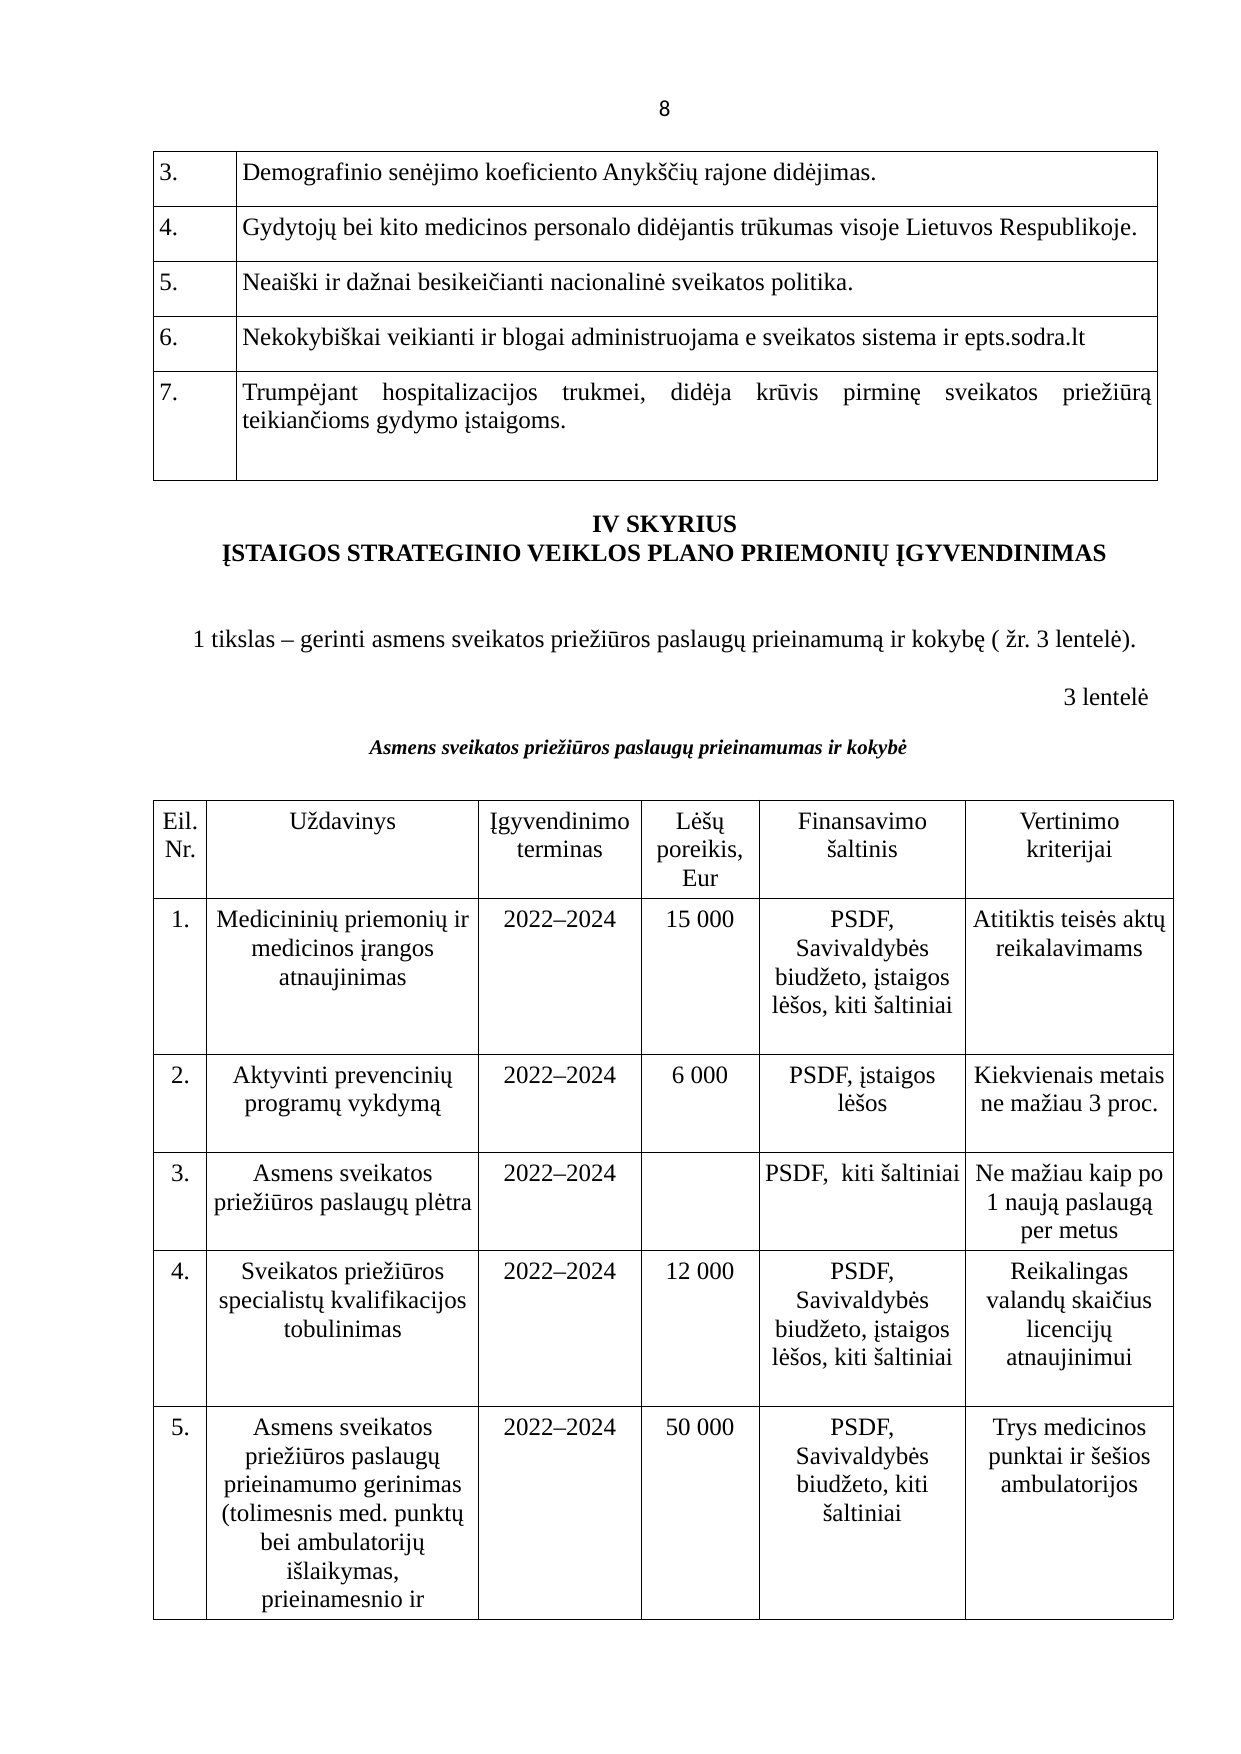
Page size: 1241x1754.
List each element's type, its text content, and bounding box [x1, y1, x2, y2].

table_cell Trys medicinos punktai ir šešios ambulatorijos [966, 1407, 1173, 1619]
text 1 tikslas – gerinti asmens sveikatos priežiūros paslaugų prieinamumą ir kokybę ( žr. 3 lentelė). [148, 624, 1181, 653]
table_cell 1. [154, 899, 206, 1053]
table_header Vertinimo kriterijai [966, 801, 1173, 898]
table_cell Neaiški ir dažnai besikeičianti nacionalinė sveikatos politika. [237, 262, 1157, 316]
table_header Uždavinys [207, 801, 478, 898]
table_cell Medicininių priemonių ir medicinos įrangos atnaujinimas [207, 899, 478, 1053]
table_header Finansavimo šaltinis [760, 801, 965, 898]
table_cell Ne mažiau kaip po 1 naują paslaugą per metus [966, 1153, 1173, 1250]
table_header Lėšų poreikis, Eur [642, 801, 759, 898]
table_cell 2. [154, 1055, 206, 1152]
table_header Eil. Nr. [154, 801, 206, 898]
text 3 lentelė [148, 682, 1181, 711]
table_cell Asmens sveikatos priežiūros paslaugų plėtra [207, 1153, 478, 1250]
table_cell Reikalingas valandų skaičius licencijų atnaujinimui [966, 1251, 1173, 1406]
table_cell [154, 440, 236, 480]
table_cell Kiekvienais metais ne mažiau 3 proc. [966, 1055, 1173, 1152]
table_header Įgyvendinimo terminas [479, 801, 641, 898]
table_cell 5. [154, 1407, 206, 1619]
text ĮSTAIGOS STRATEGINIO VEIKLOS PLANO PRIEMONIŲ ĮGYVENDINIMAS [148, 538, 1181, 567]
table_cell PSDF, Savivaldybės biudžeto, įstaigos lėšos, kiti šaltiniai [760, 1251, 965, 1406]
table_cell 6. [154, 317, 236, 371]
table_cell PSDF, kiti šaltiniai [760, 1153, 965, 1250]
table_cell 7. [154, 372, 236, 440]
table_cell 15 000 [642, 899, 759, 1053]
table_cell [237, 440, 1157, 480]
table_cell 50 000 [642, 1407, 759, 1619]
text Asmens sveikatos priežiūros paslaugų prieinamumas ir kokybė [148, 735, 1181, 759]
table_cell Demografinio senėjimo koeficiento Anykščių rajone didėjimas. [237, 152, 1157, 206]
table_cell Gydytojų bei kito medicinos personalo didėjantis trūkumas visoje Lietuvos Respublikoje. [237, 207, 1157, 261]
table_cell [642, 1153, 759, 1250]
table_cell 2022–2024 [479, 1251, 641, 1406]
table_cell Aktyvinti prevencinių programų vykdymą [207, 1055, 478, 1152]
table_cell PSDF, įstaigos lėšos [760, 1055, 965, 1152]
table_cell 2022–2024 [479, 899, 641, 1053]
table_cell Atitiktis teisės aktų reikalavimams [966, 899, 1173, 1053]
table_cell 4. [154, 1251, 206, 1406]
table_cell 2022–2024 [479, 1055, 641, 1152]
table_cell PSDF, Savivaldybės biudžeto, kiti šaltiniai [760, 1407, 965, 1619]
table_cell Trumpėjant hospitalizacijos trukmei, didėja krūvis pirminę sveikatos priežiūrą teikiančioms gydymo įstaigoms. [237, 372, 1157, 440]
text IV SKYRIUS [148, 509, 1181, 538]
table_cell 4. [154, 207, 236, 261]
table_cell 2022–2024 [479, 1153, 641, 1250]
table_cell Asmens sveikatos priežiūros paslaugų prieinamumo gerinimas (tolimesnis med. punktų bei ambulatorijų išlaikymas, prieinamesnio ir [207, 1407, 478, 1619]
table_cell PSDF, Savivaldybės biudžeto, įstaigos lėšos, kiti šaltiniai [760, 899, 965, 1053]
table_cell Sveikatos priežiūros specialistų kvalifikacijos tobulinimas [207, 1251, 478, 1406]
table_cell 12 000 [642, 1251, 759, 1406]
table_cell 5. [154, 262, 236, 316]
table_cell 6 000 [642, 1055, 759, 1152]
table_cell 3. [154, 1153, 206, 1250]
table_cell 3. [154, 152, 236, 206]
table_cell 2022–2024 [479, 1407, 641, 1619]
table_cell Nekokybiškai veikianti ir blogai administruojama e sveikatos sistema ir epts.sodra.lt [237, 317, 1157, 371]
